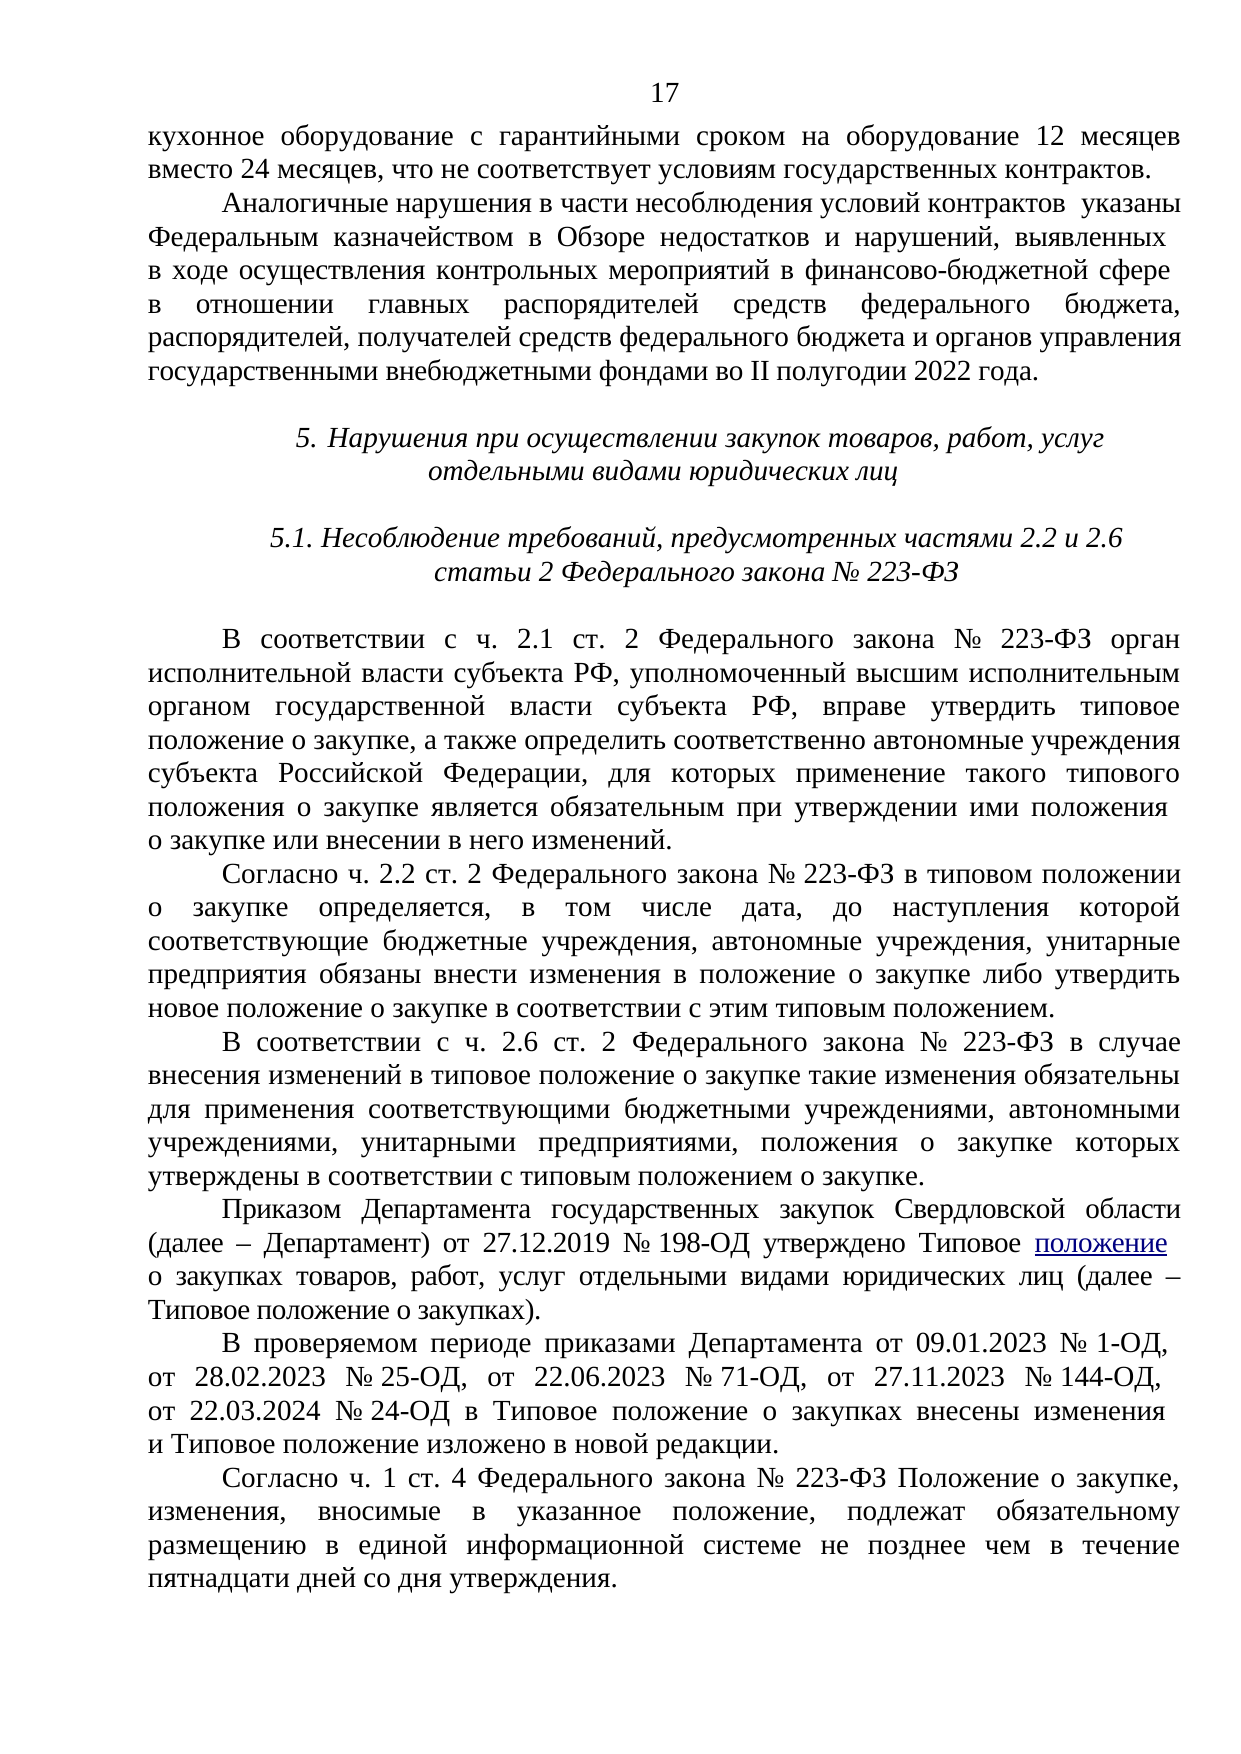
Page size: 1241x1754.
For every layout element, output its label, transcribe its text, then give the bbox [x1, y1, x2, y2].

text Приказом Департамента государственных закупок Свердловской области (далее – Департамент) от 27.12.2019 № 198-ОД утверждено Типовое положение о закупках товаров, работ, услуг отдельными видами юридических лиц (далее – Типовое положение о закупках). [148, 1191, 1181, 1326]
text Аналогичные нарушения в части несоблюдения условий контрактов указаны Федеральным казначейством в Обзоре недостатков и нарушений, выявленных в ходе осуществления контрольных мероприятий в финансово-бюджетной сфере в отношении главных распорядителей средств федерального бюджета, распорядителей, получателей средств федерального бюджета и органов управления государственными внебюджетными фондами во II полугодии 2022 года. [148, 185, 1181, 386]
text статьи 2 Федерального закона № 223-ФЗ [148, 554, 1181, 588]
text Согласно ч. 1 ст. 4 Федерального закона № 223-ФЗ Положение о закупке, изменения, вносимые в указанное положение, подлежат обязательному размещению в единой информационной системе не позднее чем в течение пятнадцати дней со дня утверждения. [148, 1460, 1181, 1594]
text 5. Нарушения при осуществлении закупок товаров, работ, услуг отдельными видами юридических лиц [148, 420, 1181, 487]
text В соответствии с ч. 2.1 ст. 2 Федерального закона № 223-ФЗ орган исполнительной власти субъекта РФ, уполномоченный высшим исполнительным органом государственной власти субъекта РФ, вправе утвердить типовое положение о закупке, а также определить соответственно автономные учреждения субъекта Российской Федерации, для которых применение такого типового положения о закупке является обязательным при утверждении ими положения о закупке или внесении в него изменений. [148, 621, 1181, 856]
text кухонное оборудование с гарантийными сроком на оборудование 12 месяцев вместо 24 месяцев, что не соответствует условиям государственных контрактов. [148, 118, 1181, 185]
text В проверяемом периоде приказами Департамента от 09.01.2023 № 1-ОД, от 28.02.2023 № 25-ОД, от 22.06.2023 № 71-ОД, от 27.11.2023 № 144-ОД, от 22.03.2024 № 24-ОД в Типовое положение о закупках внесены изменения и Типовое положение изложено в новой редакции. [148, 1326, 1181, 1460]
text 5.1. Несоблюдение требований, предусмотренных частями 2.2 и 2.6 [148, 521, 1181, 554]
text В соответствии с ч. 2.6 ст. 2 Федерального закона № 223-ФЗ в случае внесения изменений в типовое положение о закупке такие изменения обязательны для применения соответствующими бюджетными учреждениями, автономными учреждениями, унитарными предприятиями, положения о закупке которых утверждены в соответствии с типовым положением о закупке. [148, 1024, 1181, 1191]
text Согласно ч. 2.2 ст. 2 Федерального закона № 223-ФЗ в типовом положении о закупке определяется, в том числе дата, до наступления которой соответствующие бюджетные учреждения, автономные учреждения, унитарные предприятия обязаны внести изменения в положение о закупке либо утвердить новое положение о закупке в соответствии с этим типовым положением. [148, 856, 1181, 1024]
